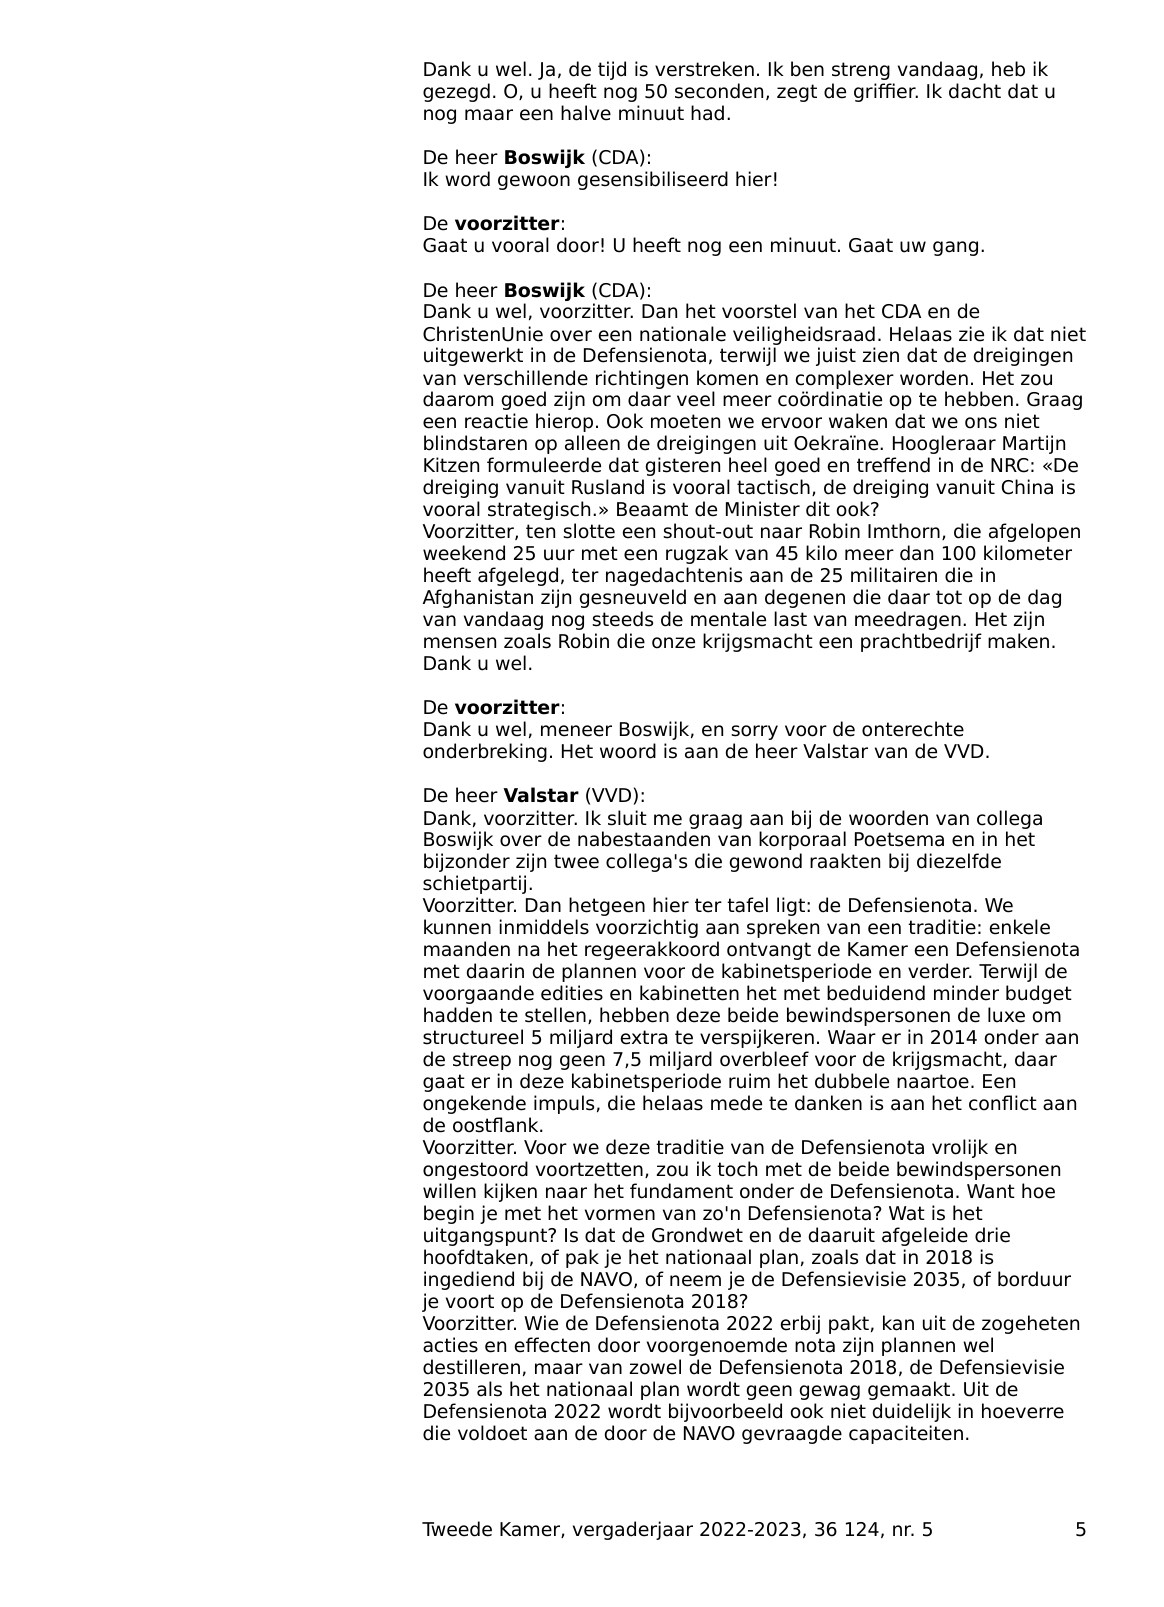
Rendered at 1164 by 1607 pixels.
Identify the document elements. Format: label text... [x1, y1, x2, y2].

text Dank u wel. [422, 653, 1087, 675]
text Voorzitter. Dan hetgeen hier ter tafel ligt: de Defensienota. We kunnen inmiddels voorzichtig aan spreken van een traditie: enkele maanden na het regeerakkoord ontvangt de Kamer een Defensienota met daarin de plannen voor de kabinetsperiode en verder. Terwijl de voorgaande edities en kabinetten het met beduidend minder budget hadden te stellen, hebben deze beide bewindspersonen de luxe om structureel 5 miljard extra te verspijkeren. Waar er in 2014 onder aan de streep nog geen 7,5 miljard overbleef voor de krijgsmacht, daar gaat er in deze kabinetsperiode ruim het dubbele naartoe. Een ongekende impuls, die helaas mede te danken is aan het conflict aan de oostflank. [422, 895, 1087, 1137]
text De heer Valstar (VVD): [422, 785, 1087, 807]
text Dank u wel, voorzitter. Dan het voorstel van het CDA en de ChristenUnie over een nationale veiligheidsraad. Helaas zie ik dat niet uitgewerkt in de Defensienota, terwijl we juist zien dat de dreigingen van verschillende richtingen komen en complexer worden. Het zou daarom goed zijn om daar veel meer coördinatie op te hebben. Graag een reactie hierop. Ook moeten we ervoor waken dat we ons niet blindstaren op alleen de dreigingen uit Oekraïne. Hoogleraar Martijn Kitzen formuleerde dat gisteren heel goed en treffend in de NRC: «De dreiging vanuit Rusland is vooral tactisch, de dreiging vanuit China is vooral strategisch.» Beaamt de Minister dit ook? [422, 301, 1087, 521]
text Dank u wel, meneer Boswijk, en sorry voor de onterechte onderbreking. Het woord is aan de heer Valstar van de VVD. [422, 719, 1087, 763]
text De voorzitter: [422, 697, 1087, 719]
text Dank u wel. Ja, de tijd is verstreken. Ik ben streng vandaag, heb ik gezegd. O, u heeft nog 50 seconden, zegt de griffier. Ik dacht dat u nog maar een halve minuut had. [422, 59, 1087, 125]
text Gaat u vooral door! U heeft nog een minuut. Gaat uw gang. [422, 235, 1087, 257]
text Dank, voorzitter. Ik sluit me graag aan bij de woorden van collega Boswijk over de nabestaanden van korporaal Poetsema en in het bijzonder zijn twee collega's die gewond raakten bij diezelfde schietpartij. [422, 807, 1087, 895]
text Ik word gewoon gesensibiliseerd hier! [422, 169, 1087, 191]
text Voorzitter, ten slotte een shout-out naar Robin Imthorn, die afgelopen weekend 25 uur met een rugzak van 45 kilo meer dan 100 kilometer heeft afgelegd, ter nagedachtenis aan de 25 militairen die in Afghanistan zijn gesneuveld en aan degenen die daar tot op de dag van vandaag nog steeds de mentale last van meedragen. Het zijn mensen zoals Robin die onze krijgsmacht een prachtbedrijf maken. [422, 521, 1087, 653]
text De heer Boswijk (CDA): [422, 279, 1087, 301]
text De heer Boswijk (CDA): [422, 147, 1087, 169]
text De voorzitter: [422, 213, 1087, 235]
text Voorzitter. Voor we deze traditie van de Defensienota vrolijk en ongestoord voortzetten, zou ik toch met de beide bewindspersonen willen kijken naar het fundament onder de Defensienota. Want hoe begin je met het vormen van zo'n Defensienota? Wat is het uitgangspunt? Is dat de Grondwet en de daaruit afgeleide drie hoofdtaken, of pak je het nationaal plan, zoals dat in 2018 is ingediend bij de NAVO, of neem je de Defensievisie 2035, of borduur je voort op de Defensienota 2018? [422, 1137, 1087, 1313]
text Voorzitter. Wie de Defensienota 2022 erbij pakt, kan uit de zogeheten acties en effecten door voorgenoemde nota zijn plannen wel destilleren, maar van zowel de Defensienota 2018, de Defensievisie 2035 als het nationaal plan wordt geen gewag gemaakt. Uit de Defensienota 2022 wordt bijvoorbeeld ook niet duidelijk in hoeverre die voldoet aan de door de NAVO gevraagde capaciteiten. [422, 1313, 1087, 1445]
